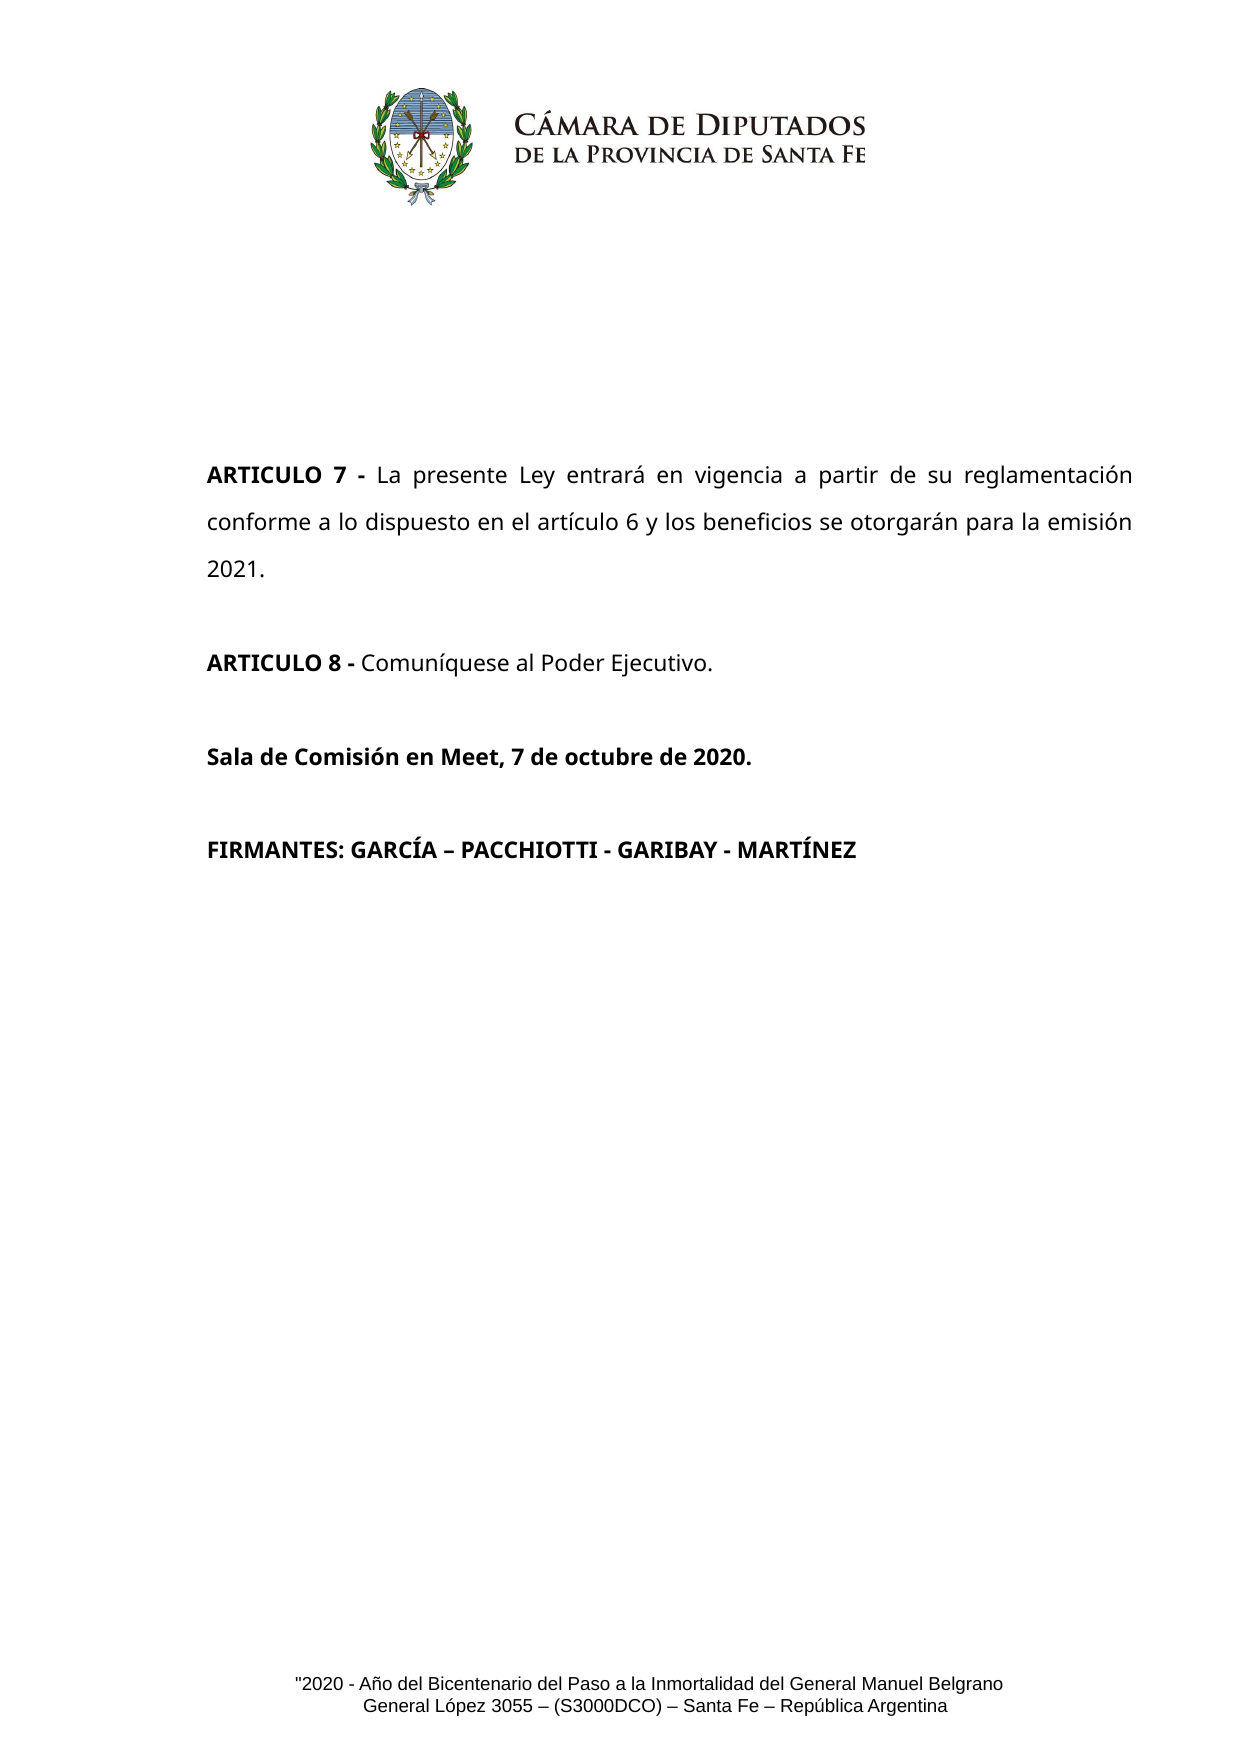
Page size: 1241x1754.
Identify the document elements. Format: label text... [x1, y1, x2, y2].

text Sala de Comisión en Meet, 7 de octubre de 2020. [207, 740, 1134, 772]
text FIRMANTES: GARCÍA – PACCHIOTTI - GARIBAY - MARTÍNEZ [207, 834, 1134, 865]
picture [370, 88, 866, 210]
text ARTICULO 7 - La presente Ley entrará en vigencia a partir de su reglamentación conforme a lo dispuesto en el artículo 6 y los beneficios se otorgarán para la emisión 2021. [207, 459, 1134, 584]
text ARTICULO 8 - Comuníquese al Poder Ejecutivo. [207, 647, 1134, 678]
